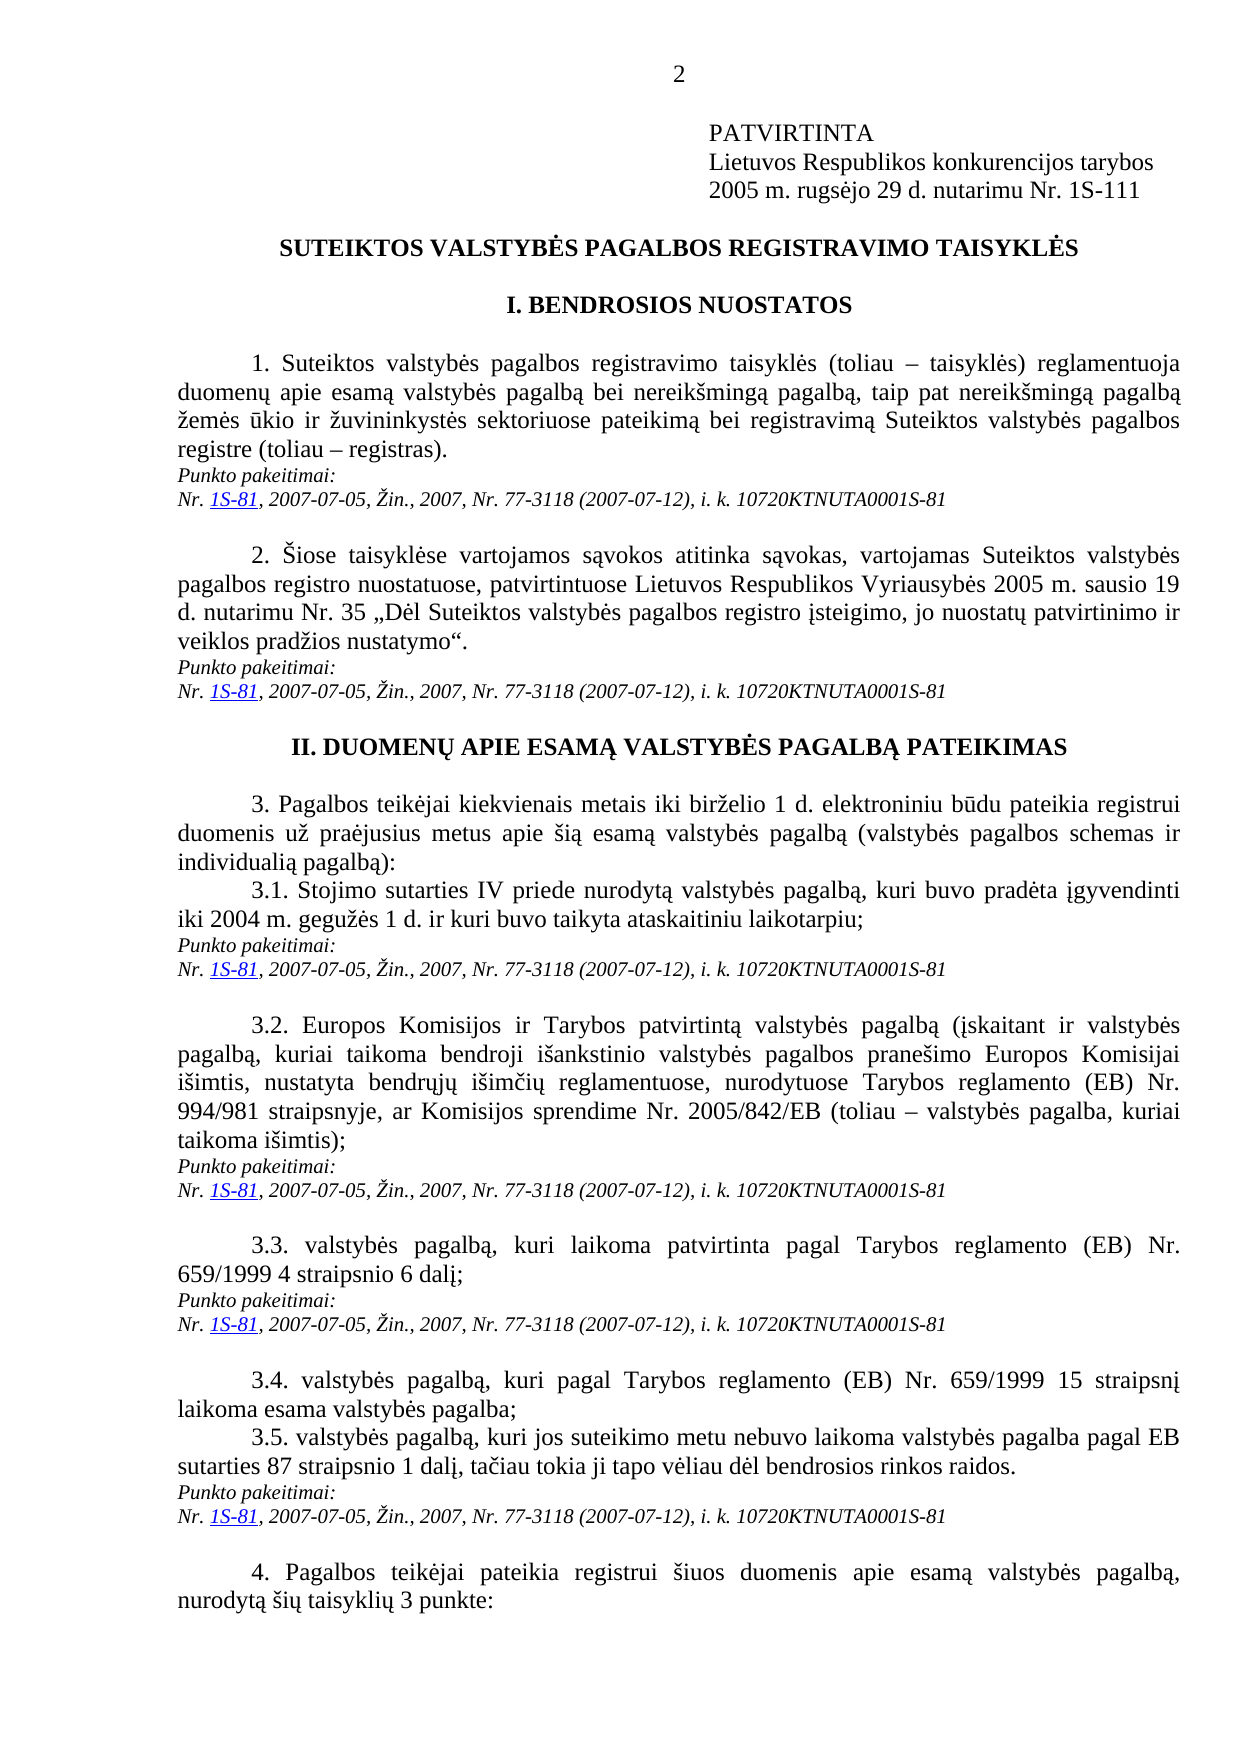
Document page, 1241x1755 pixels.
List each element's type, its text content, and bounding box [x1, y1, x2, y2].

text Nr. 1S-81, 2007-07-05, Žin., 2007, Nr. 77-3118 (2007-07-12), i. k. 10720KTNUTA0001S-81 [177, 957, 1181, 981]
text 1. Suteiktos valstybės pagalbos registravimo taisyklės (toliau – taisyklės) reglamentuoja duomenų apie esamą valstybės pagalbą bei nereikšmingą pagalbą, taip pat nereikšmingą pagalbą žemės ūkio ir žuvininkystės sektoriuose pateikimą bei registravimą Suteiktos valstybės pagalbos registre (toliau – registras). [177, 348, 1181, 463]
text Lietuvos Respublikos konkurencijos tarybos [177, 147, 1181, 176]
text Nr. 1S-81, 2007-07-05, Žin., 2007, Nr. 77-3118 (2007-07-12), i. k. 10720KTNUTA0001S-81 [177, 1504, 1181, 1528]
text 2. Šiose taisyklėse vartojamos sąvokos atitinka sąvokas, vartojamas Suteiktos valstybės pagalbos registro nuostatuose, patvirtintuose Lietuvos Respublikos Vyriausybės 2005 m. sausio 19 d. nutarimu Nr. 35 „Dėl Suteiktos valstybės pagalbos registro įsteigimo, jo nuostatų patvirtinimo ir veiklos pradžios nustatymo“. [177, 540, 1181, 655]
text Nr. 1S-81, 2007-07-05, Žin., 2007, Nr. 77-3118 (2007-07-12), i. k. 10720KTNUTA0001S-81 [177, 1178, 1181, 1202]
text PATVIRTINTA [709, 118, 1181, 147]
text Punkto pakeitimai: [177, 933, 1181, 957]
text Nr. 1S-81, 2007-07-05, Žin., 2007, Nr. 77-3118 (2007-07-12), i. k. 10720KTNUTA0001S-81 [177, 1312, 1181, 1336]
text Punkto pakeitimai: [177, 1288, 1181, 1312]
text Punkto pakeitimai: [177, 655, 1181, 679]
text 3.4. valstybės pagalbą, kuri pagal Tarybos reglamento (EB) Nr. 659/1999 15 straipsnį laikoma esama valstybės pagalba; [177, 1365, 1181, 1422]
text II. DUOMENŲ APIE ESAMĄ VALSTYBĖS PAGALBĄ PATEIKIMAS [177, 732, 1181, 761]
text I. BENDROSIOS NUOSTATOS [177, 291, 1181, 319]
text 3. Pagalbos teikėjai kiekvienais metais iki birželio 1 d. elektroniniu būdu pateikia registrui duomenis už praėjusius metus apie šią esamą valstybės pagalbą (valstybės pagalbos schemas ir individualią pagalbą): [177, 789, 1181, 876]
text 3.1. Stojimo sutarties IV priede nurodytą valstybės pagalbą, kuri buvo pradėta įgyvendinti iki 2004 m. gegužės 1 d. ir kuri buvo taikyta ataskaitiniu laikotarpiu; [177, 876, 1181, 933]
text Punkto pakeitimai: [177, 1154, 1181, 1178]
text Punkto pakeitimai: [177, 463, 1181, 487]
text SUTEIKTOS VALSTYBĖS PAGALBOS REGISTRAVIMO TAISYKLĖS [177, 233, 1181, 262]
text Nr. 1S-81, 2007-07-05, Žin., 2007, Nr. 77-3118 (2007-07-12), i. k. 10720KTNUTA0001S-81 [177, 487, 1181, 511]
text 2005 m. rugsėjo 29 d. nutarimu Nr. 1S-111 [177, 176, 1181, 204]
text 3.5. valstybės pagalbą, kuri jos suteikimo metu nebuvo laikoma valstybės pagalba pagal EB sutarties 87 straipsnio 1 dalį, tačiau tokia ji tapo vėliau dėl bendrosios rinkos raidos. [177, 1422, 1181, 1480]
text 3.3. valstybės pagalbą, kuri laikoma patvirtinta pagal Tarybos reglamento (EB) Nr. 659/1999 4 straipsnio 6 dalį; [177, 1231, 1181, 1288]
text Punkto pakeitimai: [177, 1480, 1181, 1504]
text 4. Pagalbos teikėjai pateikia registrui šiuos duomenis apie esamą valstybės pagalbą, nurodytą šių taisyklių 3 punkte: [177, 1557, 1181, 1614]
text Nr. 1S-81, 2007-07-05, Žin., 2007, Nr. 77-3118 (2007-07-12), i. k. 10720KTNUTA0001S-81 [177, 679, 1181, 703]
text 3.2. Europos Komisijos ir Tarybos patvirtintą valstybės pagalbą (įskaitant ir valstybės pagalbą, kuriai taikoma bendroji išankstinio valstybės pagalbos pranešimo Europos Komisijai išimtis, nustatyta bendrųjų išimčių reglamentuose, nurodytuose Tarybos reglamento (EB) Nr. 994/981 straipsnyje, ar Komisijos sprendime Nr. 2005/842/EB (toliau – valstybės pagalba, kuriai taikoma išimtis); [177, 1010, 1181, 1154]
